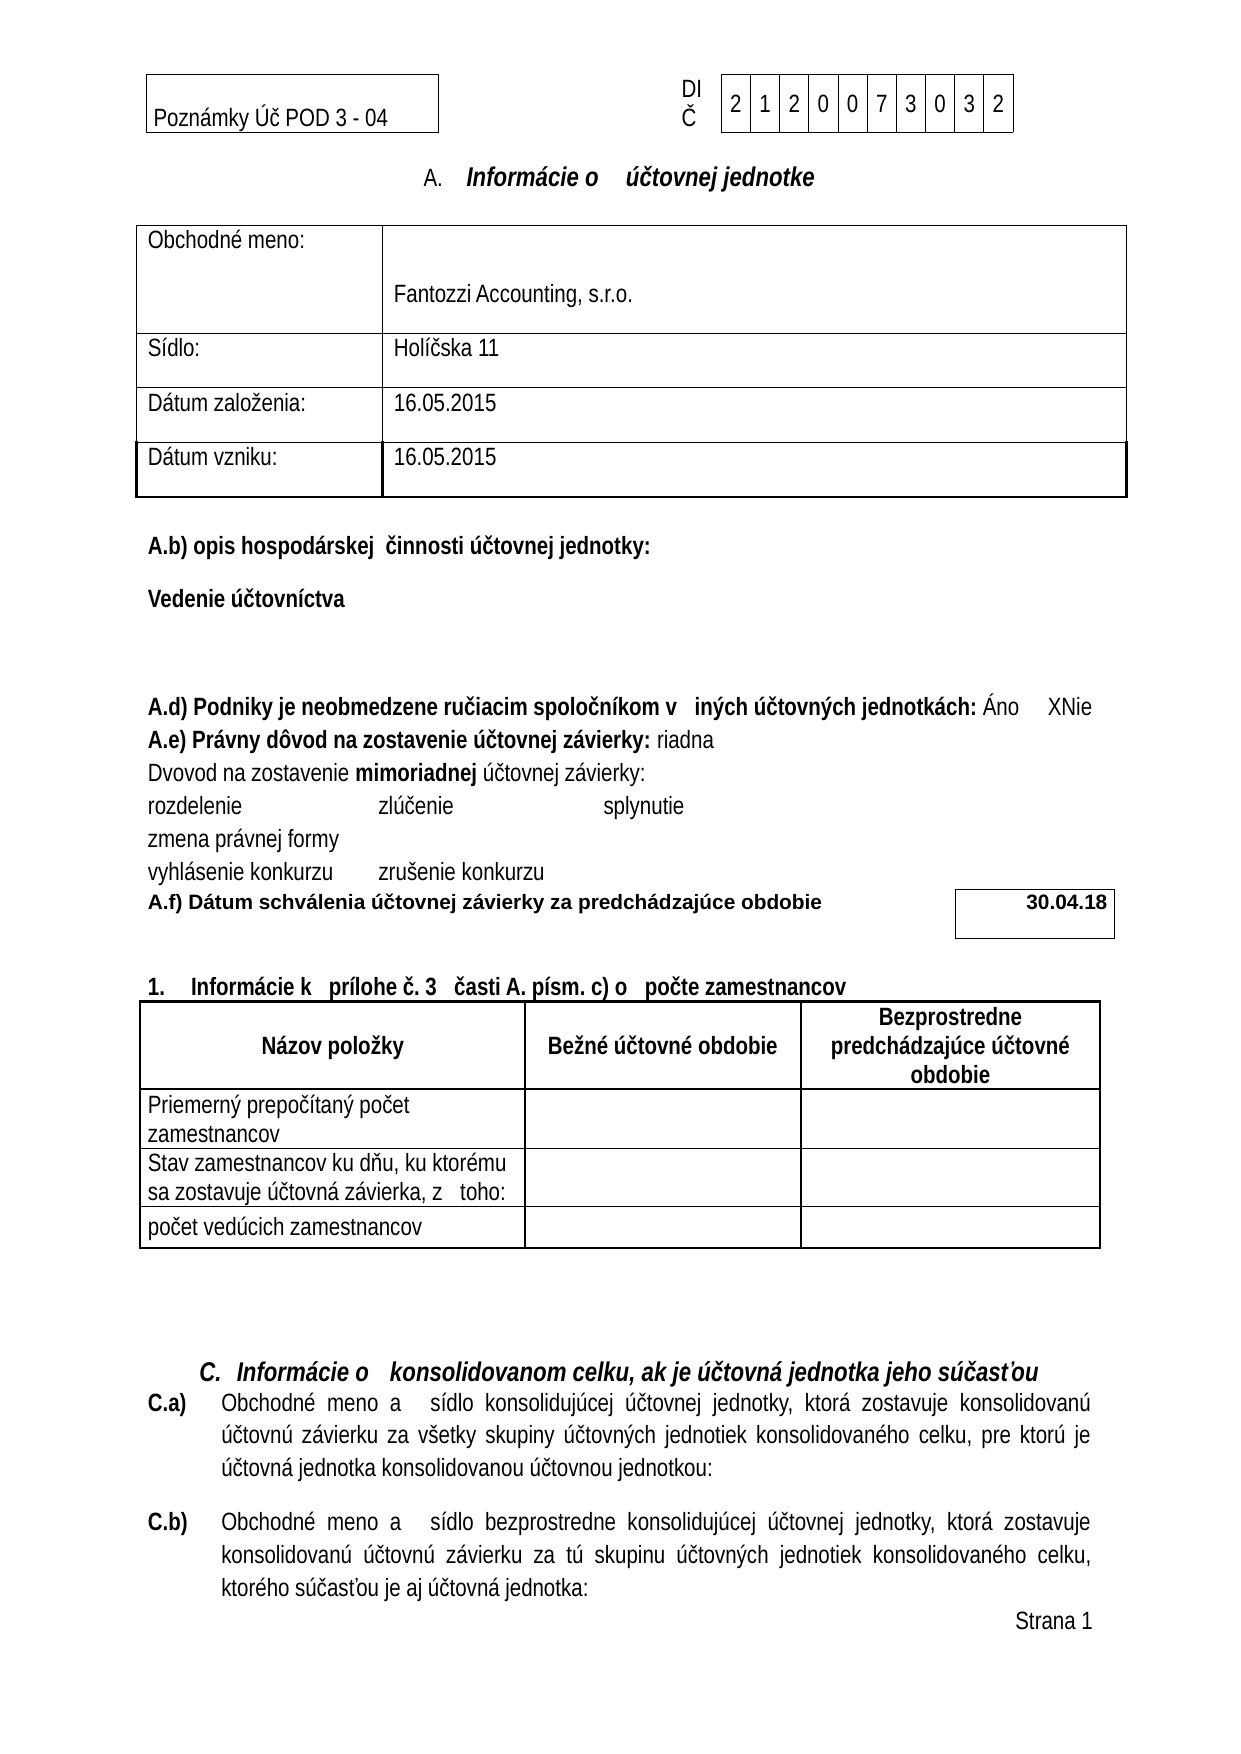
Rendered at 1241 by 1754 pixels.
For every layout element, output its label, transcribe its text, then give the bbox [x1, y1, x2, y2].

table_cell počet vedúcich zamestnancov [141, 1207, 524, 1247]
table_cell 16.05.2015 [383, 388, 1126, 441]
table_cell [526, 1207, 800, 1247]
table_header Bezprostredne predchádzajúce účtovné obdobie [802, 1003, 1099, 1088]
table_header Názov položky [141, 1003, 524, 1088]
list Informácie o konsolidovanom celku, ak je účtovná jednotka jeho súčasťou [148, 1356, 1093, 1387]
table_cell Holíčska 11 [383, 334, 1126, 387]
text Dvovod na zostavenie mimoriadnej účtovnej závierky: [148, 758, 1093, 786]
table_cell [802, 1149, 1099, 1206]
text vyhlásenie konkurzu zrušenie konkurzu [148, 856, 1093, 885]
table_header A.f) Dátum schválenia účtovnej závierky za predchádzajúce obdobie [140, 889, 955, 938]
text zmena právnej formy [148, 823, 1093, 852]
table_cell Dátum vzniku: [138, 443, 381, 496]
table_cell [802, 1207, 1099, 1247]
table_header Fantozzi Accounting, s.r.o. [383, 226, 1126, 333]
list Informácie k prílohe č. 3 časti A. písm. c) o počte zamestnancov [148, 972, 1093, 1000]
text C.b) Obchodné meno a sídlo bezprostredne konsolidujúcej účtovnej jednotky, ktorá zostavuje konsolidovanú účtovnú závierku za tú skupinu účtovných jednotiek konsolidovaného celku, ktorého súčasťou je aj účtovná jednotka: [148, 1507, 1093, 1602]
table_header Obchodné meno: [137, 226, 382, 333]
table_cell [526, 1090, 800, 1148]
table_cell Priemerný prepočítaný počet zamestnancov [141, 1090, 524, 1148]
list Informácie o účtovnej jednotke [148, 161, 1093, 192]
text A.b) opis hospodárskej činnosti účtovnej jednotky: [148, 531, 1093, 559]
text C.a) Obchodné meno a sídlo konsolidujúcej účtovnej jednotky, ktorá zostavuje konsolidovanú účtovnú závierku za všetky skupiny účtovných jednotiek konsolidovaného celku, pre ktorú je účtovná jednotka konsolidovanou účtovnou jednotkou: [148, 1387, 1093, 1482]
text A.e) Právny dôvod na zostavenie účtovnej závierky: riadna [148, 725, 1093, 753]
text Vedenie účtovníctva [148, 584, 1093, 613]
table_header 30.04.18 [956, 890, 1114, 938]
table_cell 16.05.2015 [384, 443, 1125, 496]
table_cell Sídlo: [137, 334, 382, 387]
table_header Bežné účtovné obdobie [526, 1003, 800, 1088]
table_cell Dátum založenia: [137, 388, 382, 441]
table_cell [526, 1149, 800, 1206]
table_cell Stav zamestnancov ku dňu, ku ktorému sa zostavuje účtovná závierka, z toho: [141, 1149, 524, 1206]
text rozdelenie zlúčenie splynutie [148, 791, 1093, 819]
text A.d) Podniky je neobmedzene ručiacim spoločníkom v iných účtovných jednotkách: Áno XNie [148, 692, 1093, 721]
table_cell [802, 1090, 1099, 1148]
